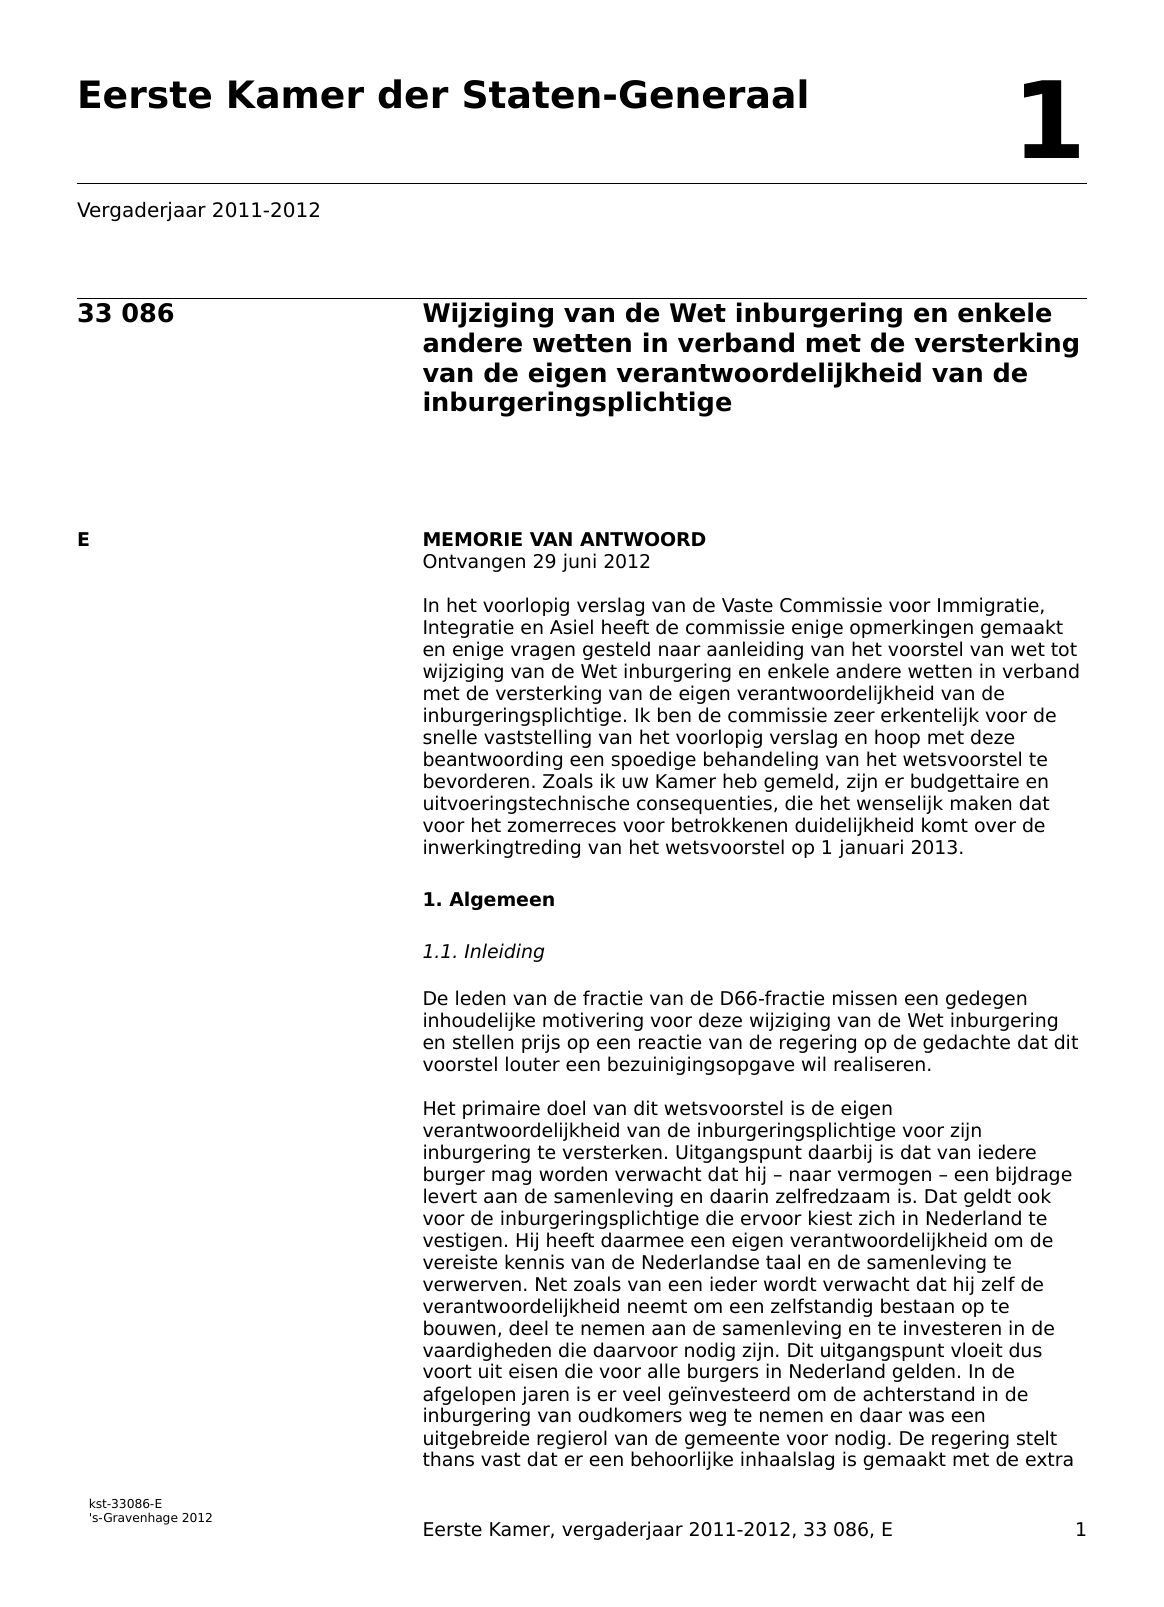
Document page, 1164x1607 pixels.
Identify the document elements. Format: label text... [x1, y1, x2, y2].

table_header Eerste Kamer der Staten-Generaal [77, 59, 886, 183]
text De leden van de fractie van de D66-fractie missen een gedegen inhoudelijke motivering voor deze wijziging van de Wet inburgering en stellen prijs op een reactie van de regering op de gedachte dat dit voorstel louter een bezuinigingsopgave wil realiseren. [422, 988, 1087, 1076]
table_cell Vergaderjaar 2011-2012 [77, 184, 1087, 298]
text In het voorlopig verslag van de Vaste Commissie voor Immigratie, Integratie en Asiel heeft de commissie enige opmerkingen gemaakt en enige vragen gesteld naar aanleiding van het voorstel van wet tot wijziging van de Wet inburgering en enkele andere wetten in verband met de versterking van de eigen verantwoordelijkheid van de inburgeringsplichtige. Ik ben de commissie zeer erkentelijk voor de snelle vaststelling van het voorlopig verslag en hoop met deze beantwoording een spoedige behandeling van het wetsvoorstel te bevorderen. Zoals ik uw Kamer heb gemeld, zijn er budgettaire en uitvoeringstechnische consequenties, die het wenselijk maken dat voor het zomerreces voor betrokkenen duidelijkheid komt over de inwerkingtreding van het wetsvoorstel op 1 januari 2013. [422, 595, 1087, 859]
text Het primaire doel van dit wetsvoorstel is de eigen verantwoordelijkheid van de inburgeringsplichtige voor zijn inburgering te versterken. Uitgangspunt daarbij is dat van iedere burger mag worden verwacht dat hij – naar vermogen – een bijdrage levert aan de samenleving en daarin zelfredzaam is. Dat geldt ook voor de inburgeringsplichtige die ervoor kiest zich in Nederland te vestigen. Hij heeft daarmee een eigen verantwoordelijkheid om de vereiste kennis van de Nederlandse taal en de samenleving te verwerven. Net zoals van een ieder wordt verwacht dat hij zelf de verantwoordelijkheid neemt om een zelfstandig bestaan op te bouwen, deel te nemen aan de samenleving en te investeren in de vaardigheden die daarvoor nodig zijn. Dit uitgangspunt vloeit dus voort uit eisen die voor alle burgers in Nederland gelden. In de afgelopen jaren is er veel geïnvesteerd om de achterstand in de inburgering van oudkomers weg te nemen en daar was een uitgebreide regierol van de gemeente voor nodig. De regering stelt thans vast dat er een behoorlijke inhaalslag is gemaakt met de extra [422, 1098, 1087, 1471]
text 's-Gravenhage 2012 [88, 1511, 323, 1525]
text kst-33086-E [88, 1497, 323, 1511]
subtitle 1.1. Inleiding [422, 941, 1087, 963]
table_header 1 [886, 59, 1087, 183]
subtitle 33 086 Wijziging van de Wet inburgering en enkele andere wetten in verband met de versterking van de eigen verantwoordelijkheid van de inburgeringsplichtige [77, 299, 1087, 418]
subtitle E MEMORIE VAN ANTWOORD [77, 529, 1087, 551]
subtitle 1. Algemeen [422, 889, 1087, 911]
text Ontvangen 29 juni 2012 [422, 551, 1087, 573]
